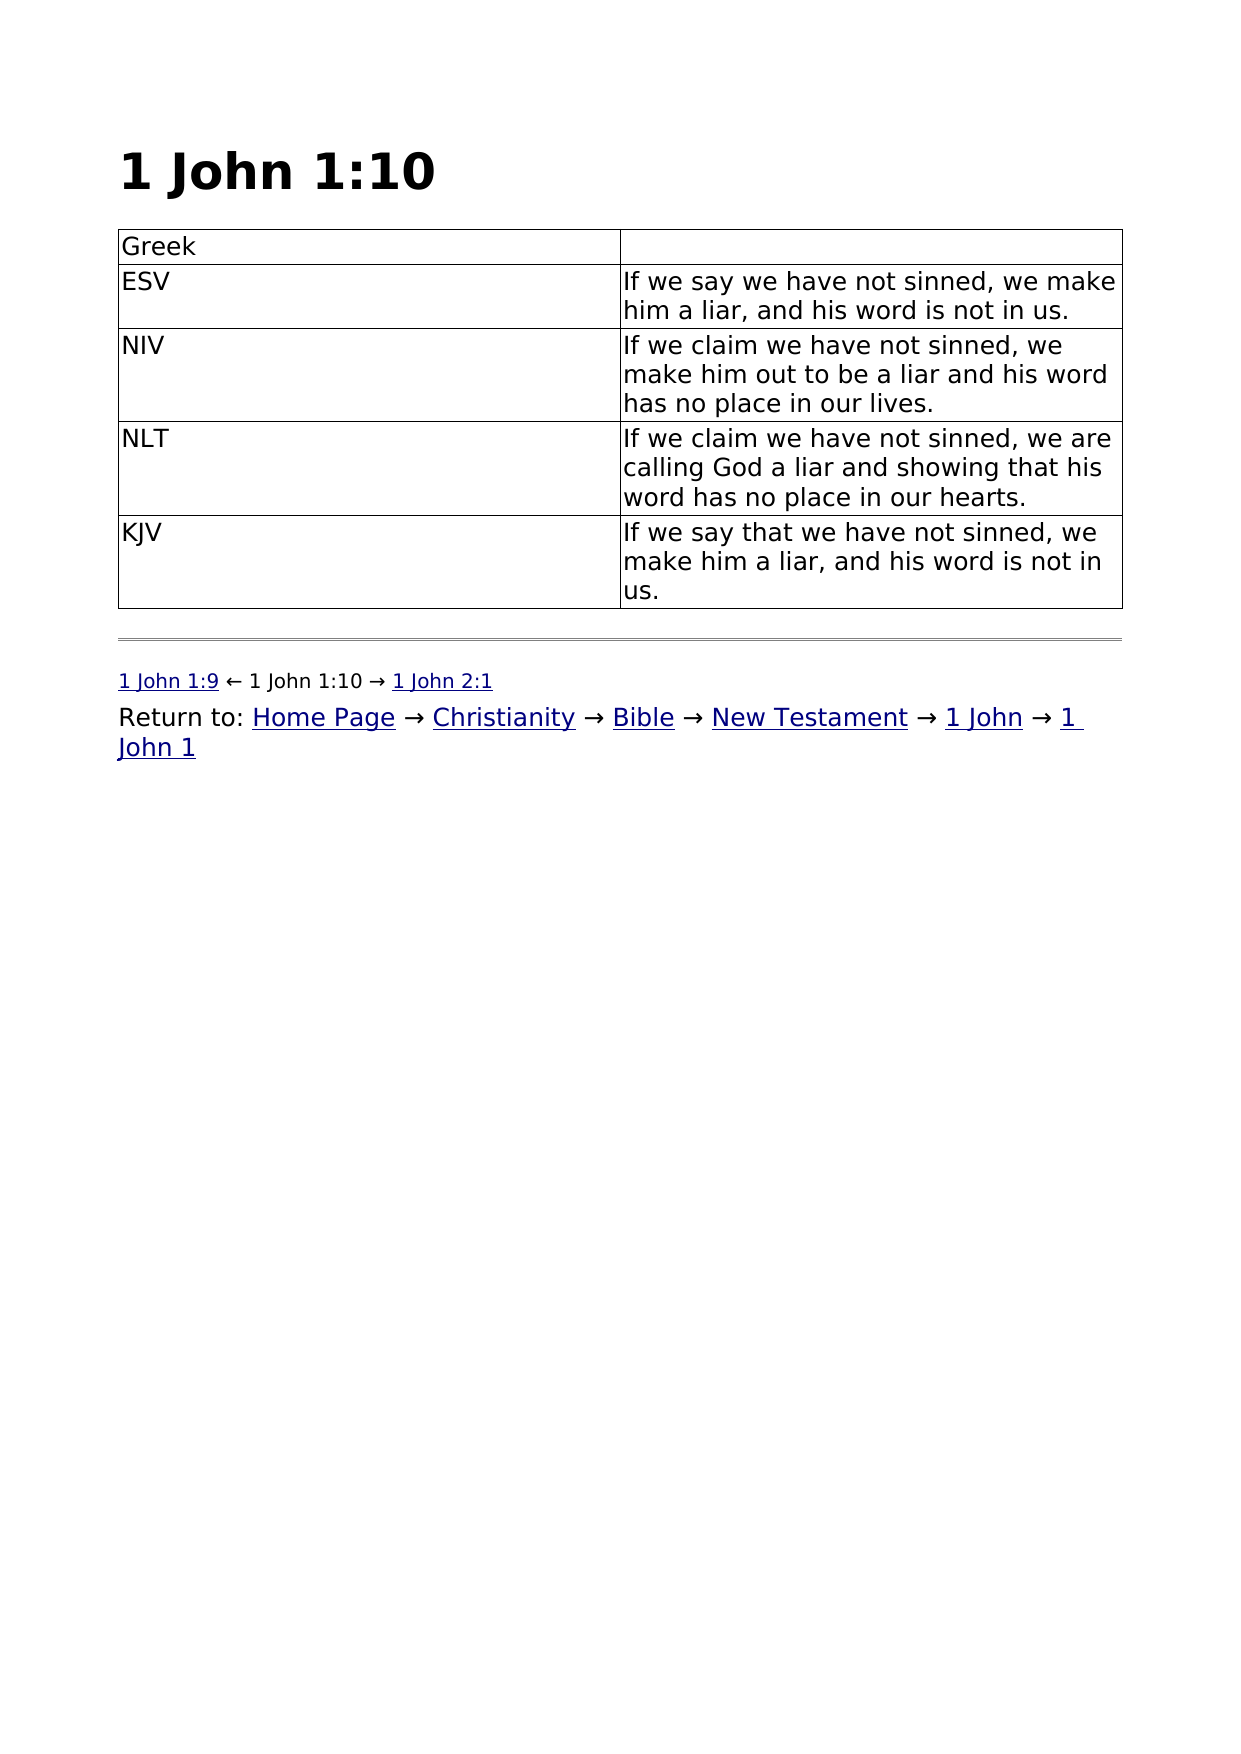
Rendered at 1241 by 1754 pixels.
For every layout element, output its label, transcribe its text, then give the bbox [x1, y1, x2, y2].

table_cell ESV [119, 265, 620, 328]
table_cell If we say we have not sinned, we make him a liar, and his word is not in us. [621, 265, 1122, 328]
text Return to: Home Page → Christianity → Bible → New Testament → 1 John → 1 John 1 [118, 704, 1122, 762]
table_cell NLT [119, 422, 620, 515]
table_header [621, 230, 1122, 264]
table_cell If we claim we have not sinned, we make him out to be a liar and his word has no place in our lives. [621, 329, 1122, 421]
table_cell If we claim we have not sinned, we are calling God a liar and showing that his word has no place in our hearts. [621, 422, 1122, 515]
subtitle 1 John 1:10 [118, 143, 1122, 201]
table_cell NIV [119, 329, 620, 421]
table_cell KJV [119, 516, 620, 608]
table_header Greek [119, 230, 620, 264]
table_cell If we say that we have not sinned, we make him a liar, and his word is not in us. [621, 516, 1122, 608]
text 1 John 1:9 ← 1 John 1:10 → 1 John 2:1 [118, 669, 1122, 704]
